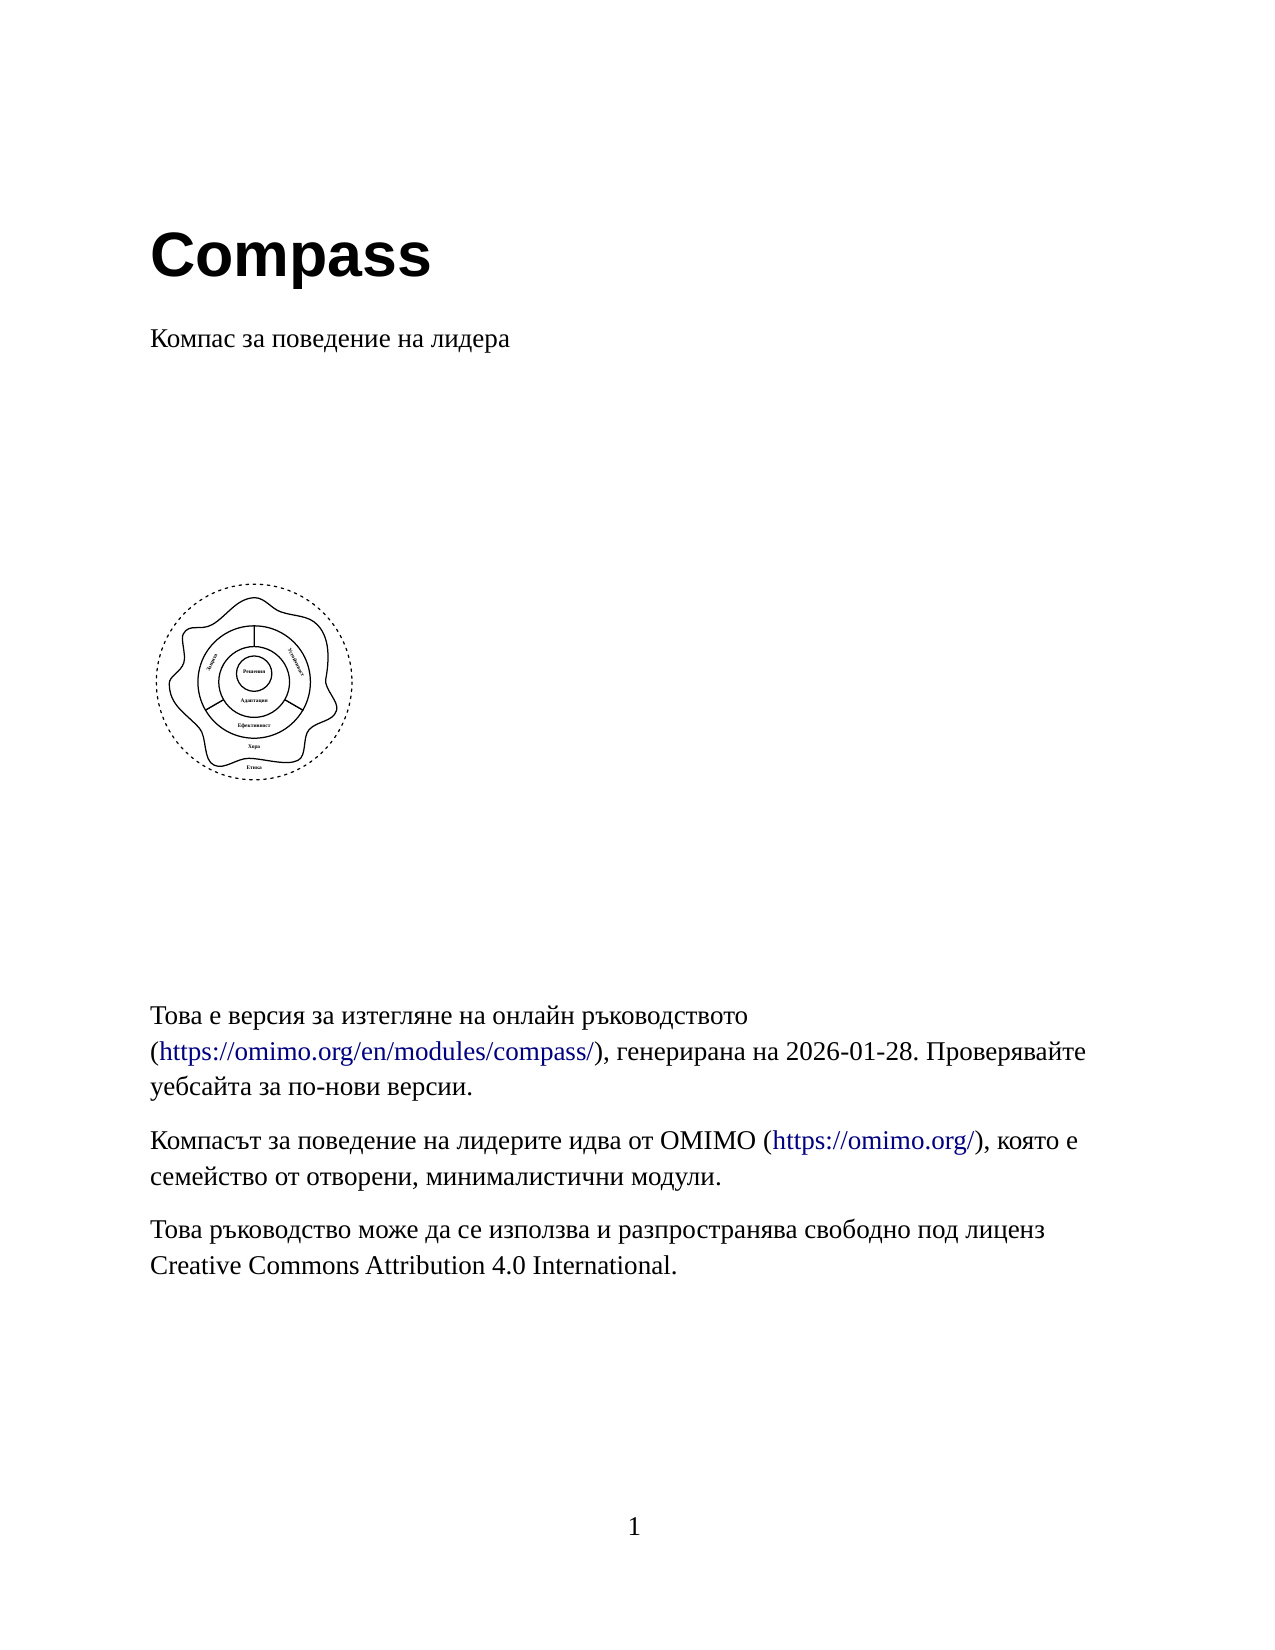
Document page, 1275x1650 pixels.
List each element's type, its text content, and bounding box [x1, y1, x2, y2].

text Това ръководство може да се използва и разпространява свободно под лиценз Creative Commons Attribution 4.0 International. [150, 1213, 1125, 1280]
subtitle Compass [150, 218, 1125, 290]
text Компасът за поведение на лидерите идва от OMIMO (https://omimo.org/), която е семейство от отворени, минималистични модули. [150, 1124, 1125, 1191]
text Компас за поведение на лидера [150, 322, 1125, 353]
text Това е версия за изтегляне на онлайн ръководството (https://omimo.org/en/modules/compass/), генерирана на 2026‑01‑28. Проверявайте уебсайта за по-нови версии. [150, 999, 1125, 1102]
title Compass (bg) [150, 175, 1125, 180]
